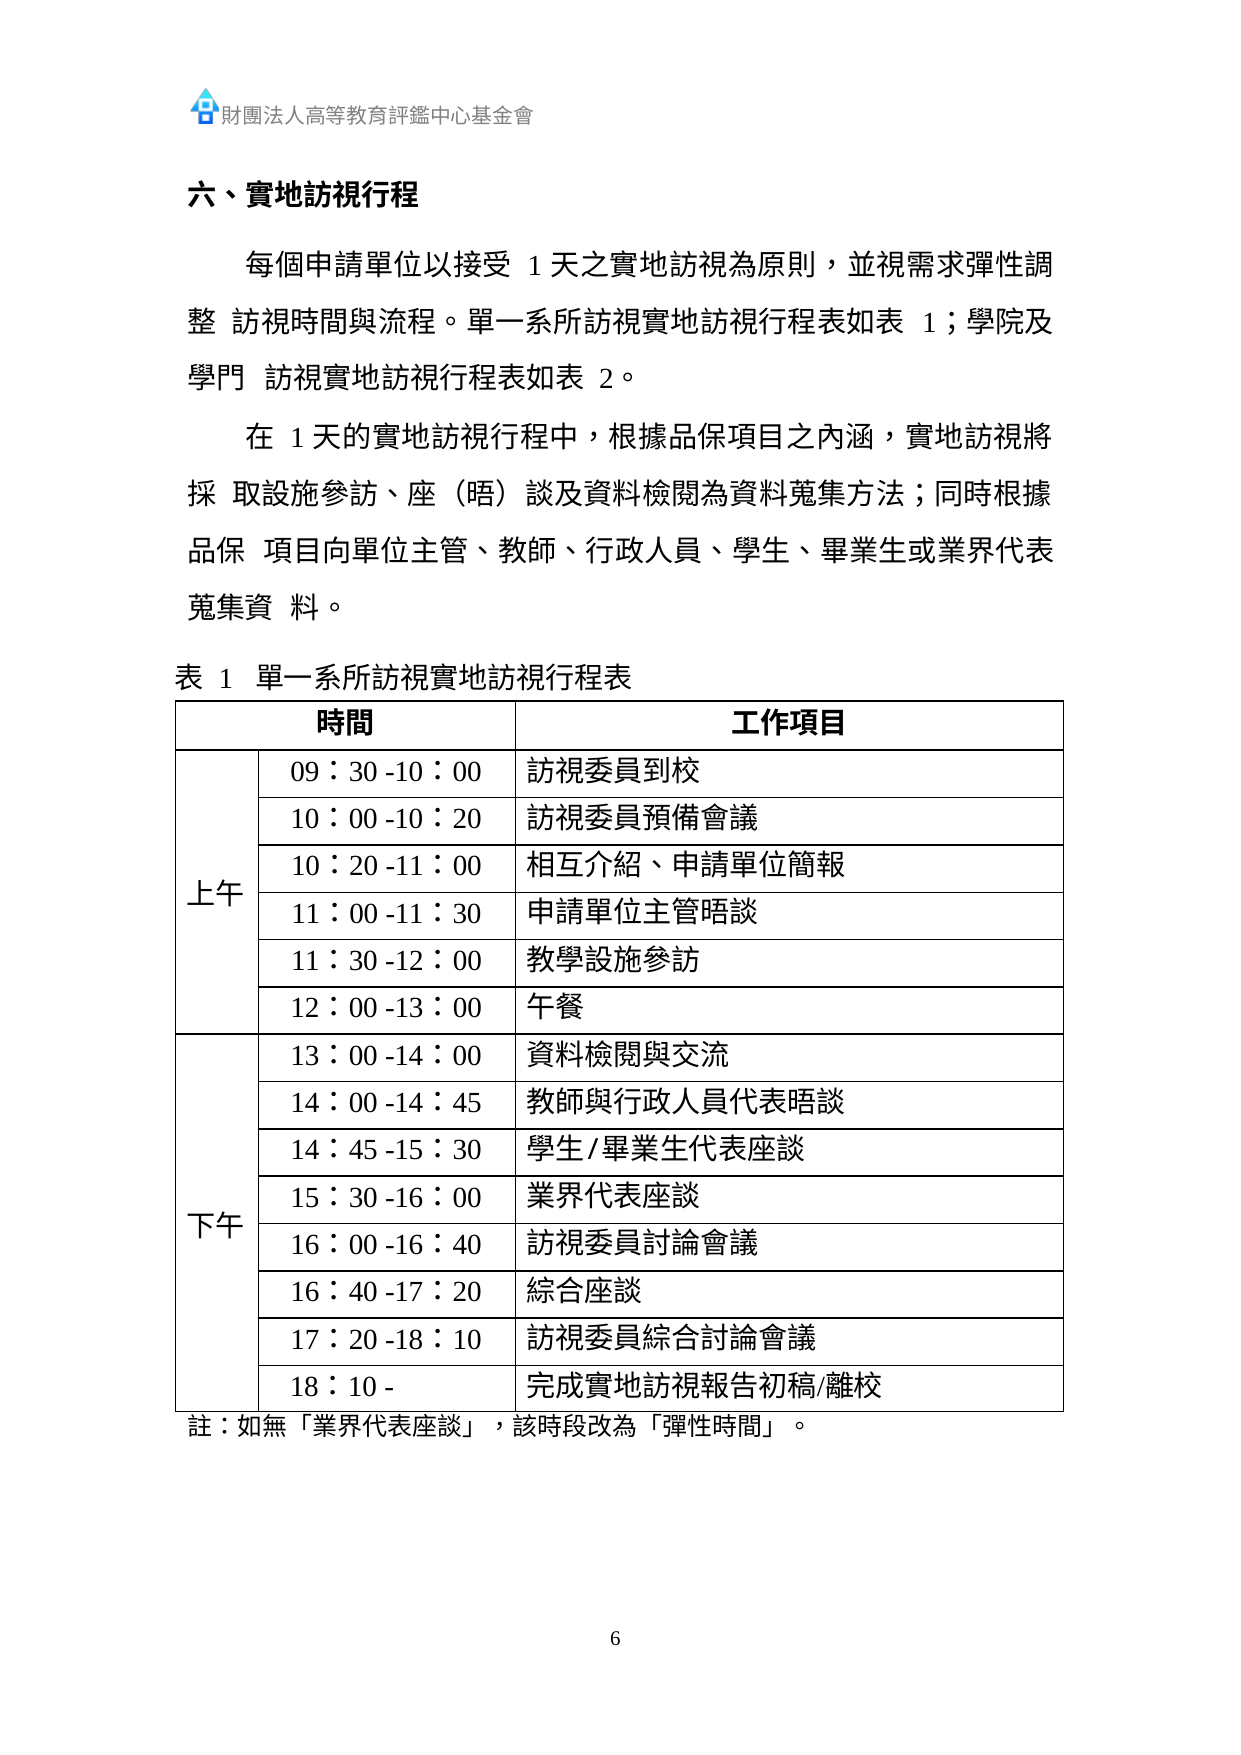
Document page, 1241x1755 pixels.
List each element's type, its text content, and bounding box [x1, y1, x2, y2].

table_cell 綜合座談 [516, 1272, 1063, 1317]
table_cell 業界代表座談 [516, 1177, 1063, 1223]
table_cell 14：45 -15：30 [259, 1130, 515, 1175]
table_cell 申請單位主管晤談 [516, 893, 1063, 939]
table_cell 訪視委員討論會議 [516, 1224, 1063, 1270]
table_cell 14：00 -14：45 [259, 1082, 515, 1128]
table_cell 09：30 -10：00 [259, 751, 515, 797]
table_cell 上午 [176, 751, 258, 1033]
table_cell 午餐 [516, 988, 1063, 1033]
table_cell 13：00 -14：00 [259, 1035, 515, 1081]
table_cell 訪視委員預備會議 [516, 798, 1063, 844]
table_cell 10：00 -10：20 [259, 798, 515, 844]
table_cell 教學設施參訪 [516, 940, 1063, 986]
table_cell 11：00 -11：30 [259, 893, 515, 939]
table_cell 學生/畢業生代表座談 [516, 1130, 1063, 1175]
table_cell 下午 [176, 1035, 258, 1411]
text 每個申請單位以接受 1 天之實地訪視為原則，並視需求彈性調整 訪視時間與流程。單一系所訪視實地訪視行程表如表 1；學院及學門 訪視實地訪視行程表如表 2。 [187, 242, 1054, 397]
table_cell 11：30 -12：00 [259, 940, 515, 986]
subtitle 六、實地訪視行程 [187, 172, 1076, 214]
table_header 工作項目 [516, 702, 1063, 749]
table_cell 相互介紹、申請單位簡報 [516, 846, 1063, 891]
table_cell 17：20 -18：10 [259, 1319, 515, 1364]
table_cell 16：00 -16：40 [259, 1224, 515, 1270]
table_cell 12：00 -13：00 [259, 988, 515, 1033]
table_cell 15：30 -16：00 [259, 1177, 515, 1223]
table_cell 教師與行政人員代表晤談 [516, 1082, 1063, 1128]
table_cell 資料檢閱與交流 [516, 1035, 1063, 1081]
table_cell 16：40 -17：20 [259, 1272, 515, 1317]
table_header 時間 [176, 702, 515, 749]
text 註：如無「業界代表座談」，該時段改為「彈性時間」。 [187, 1412, 1076, 1441]
table_cell 完成實地訪視報告初稿/離校 [516, 1366, 1063, 1411]
text 表 1 單一系所訪視實地訪視行程表 [174, 654, 1076, 697]
text 在 1 天的實地訪視行程中，根據品保項目之內涵，實地訪視將採 取設施參訪、座（晤）談及資料檢閱為資料蒐集方法；同時根據品保 項目向單位主管、教師、行政人員、學生、畢業生或業界代表蒐集資 料。 [187, 414, 1054, 627]
table_cell 10：20 -11：00 [259, 846, 515, 891]
table_cell 訪視委員到校 [516, 751, 1063, 797]
table_cell 訪視委員綜合討論會議 [516, 1319, 1063, 1364]
table_cell 18：10 - [259, 1366, 515, 1411]
